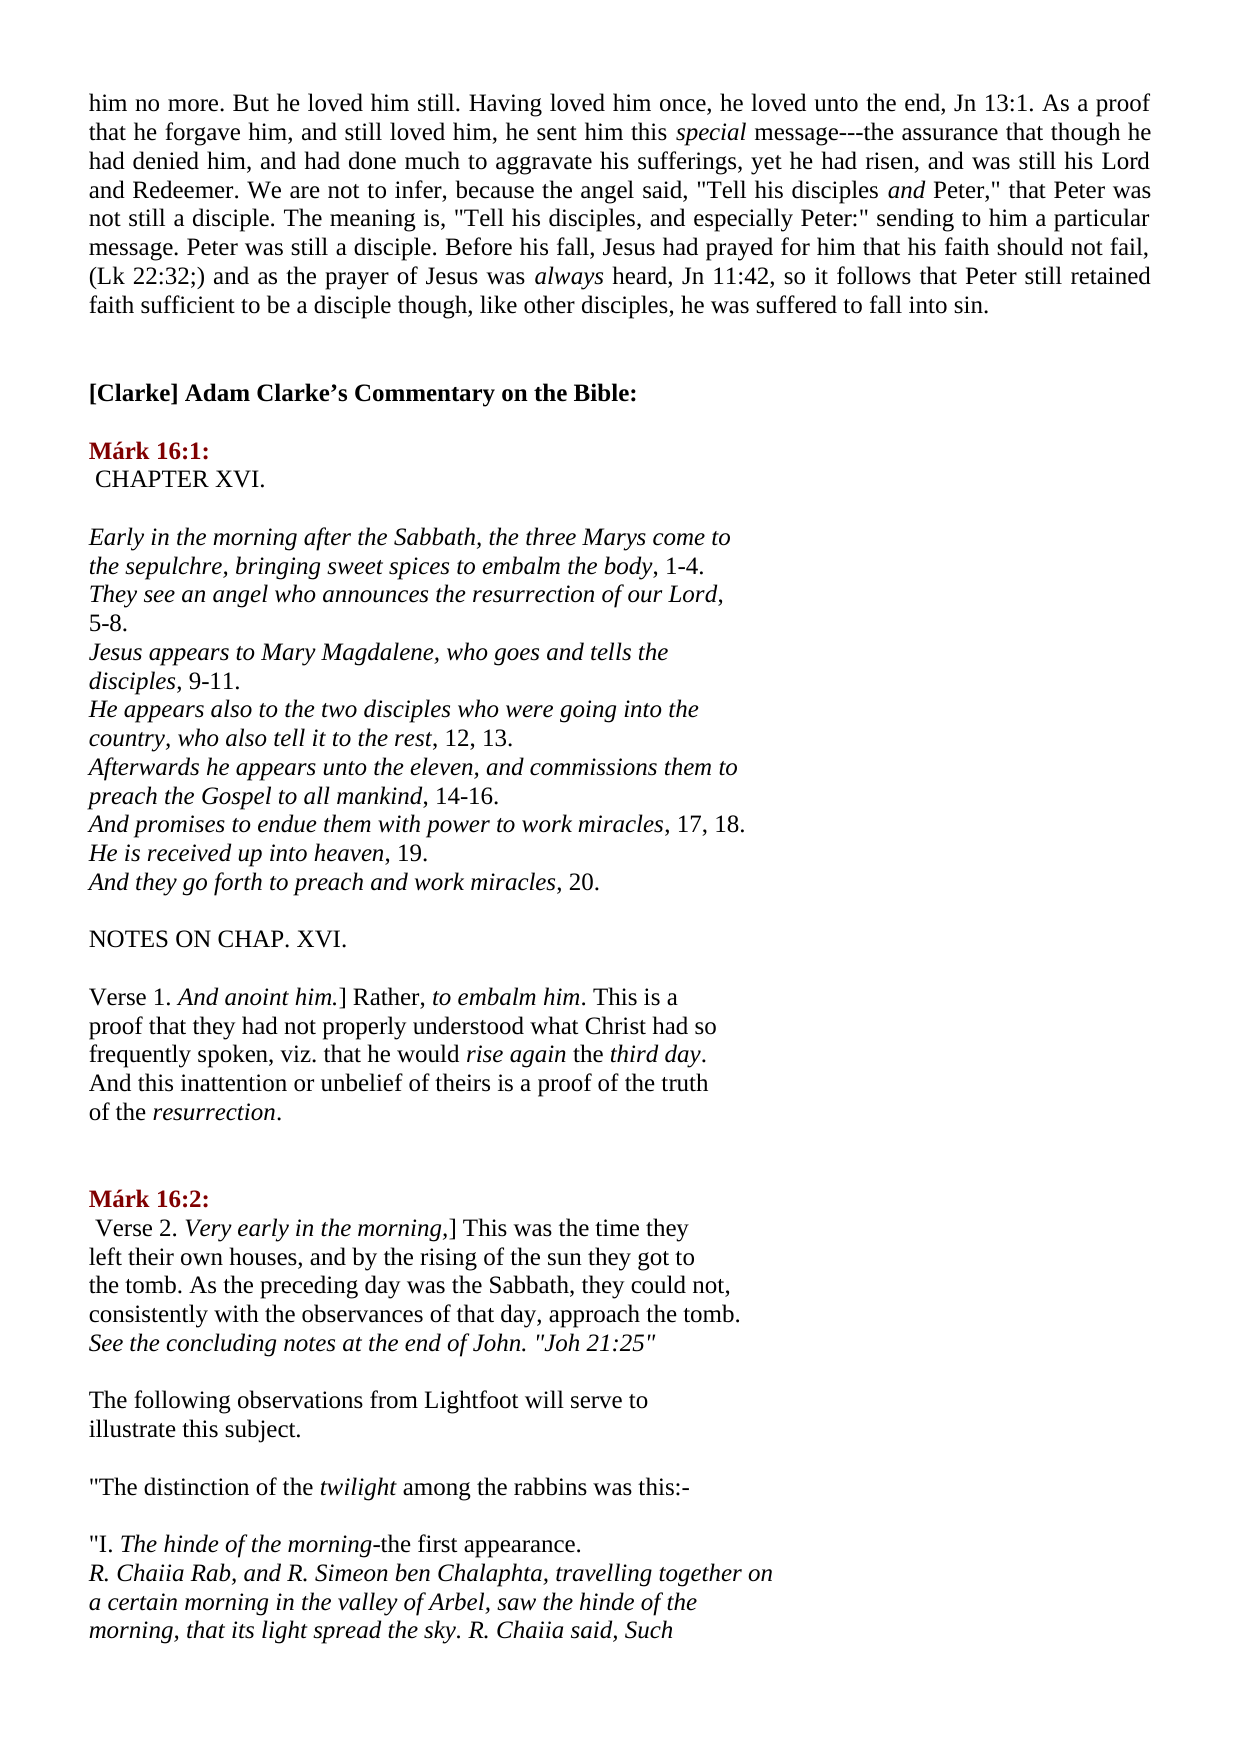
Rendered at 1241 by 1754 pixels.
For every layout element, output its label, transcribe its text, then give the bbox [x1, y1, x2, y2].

text Verse 2. Very early in the morning,] This was the time they left their own houses, and by the rising of the sun they got to the tomb. As the preceding day was the Sabbath, they could not, consistently with the observances of that day, approach the tomb. See the concluding notes at the end of John. "Joh 21:25" The following observations from Lightfoot will serve to illustrate this subject. "The distinction of the twilight among the rabbins was this:- "I. The hinde of the morning-the first appearance. R. Chaiia Rab, and R. Simeon ben Chalaphta, travelling together on a certain morning in the valley of Arbel, saw the hinde of the morning, that its light spread the sky. R. Chaiia said, Such [88, 1213, 1152, 1644]
text him no more. But he loved him still. Having loved him once, he loved unto the end, Jn 13:1. As a proof that he forgave him, and still loved him, he sent him this special message---the assurance that though he had denied him, and had done much to aggravate his sufferings, yet he had risen, and was still his Lord and Redeemer. We are not to infer, because the angel said, "Tell his disciples and Peter," that Peter was not still a disciple. The meaning is, "Tell his disciples, and especially Peter:" sending to him a particular message. Peter was still a disciple. Before his fall, Jesus had prayed for him that his faith should not fail, (Lk 22:32;) and as the prayer of Jesus was always heard, Jn 11:42, so it follows that Peter still retained faith sufficient to be a disciple though, like other disciples, he was suffered to fall into sin. [88, 88, 1152, 318]
text Márk 16:2: [88, 1184, 1152, 1213]
text CHAPTER XVI. Early in the morning after the Sabbath, the three Marys come to the sepulchre, bringing sweet spices to embalm the body, 1-4. They see an angel who announces the resurrection of our Lord, 5-8. Jesus appears to Mary Magdalene, who goes and tells the disciples, 9-11. He appears also to the two disciples who were going into the country, who also tell it to the rest, 12, 13. Afterwards he appears unto the eleven, and commissions them to preach the Gospel to all mankind, 14-16. And promises to endue them with power to work miracles, 17, 18. He is received up into heaven, 19. And they go forth to preach and work miracles, 20. NOTES ON CHAP. XVI. Verse 1. And anoint him.] Rather, to embalm him. This is a proof that they had not properly understood what Christ had so frequently spoken, viz. that he would rise again the third day. And this inattention or unbelief of theirs is a proof of the truth of the resurrection. [88, 464, 1152, 1154]
text [Clarke] Adam Clarke’s Commentary on the Bible: [88, 378, 1152, 406]
text Márk 16:1: [88, 436, 1152, 464]
